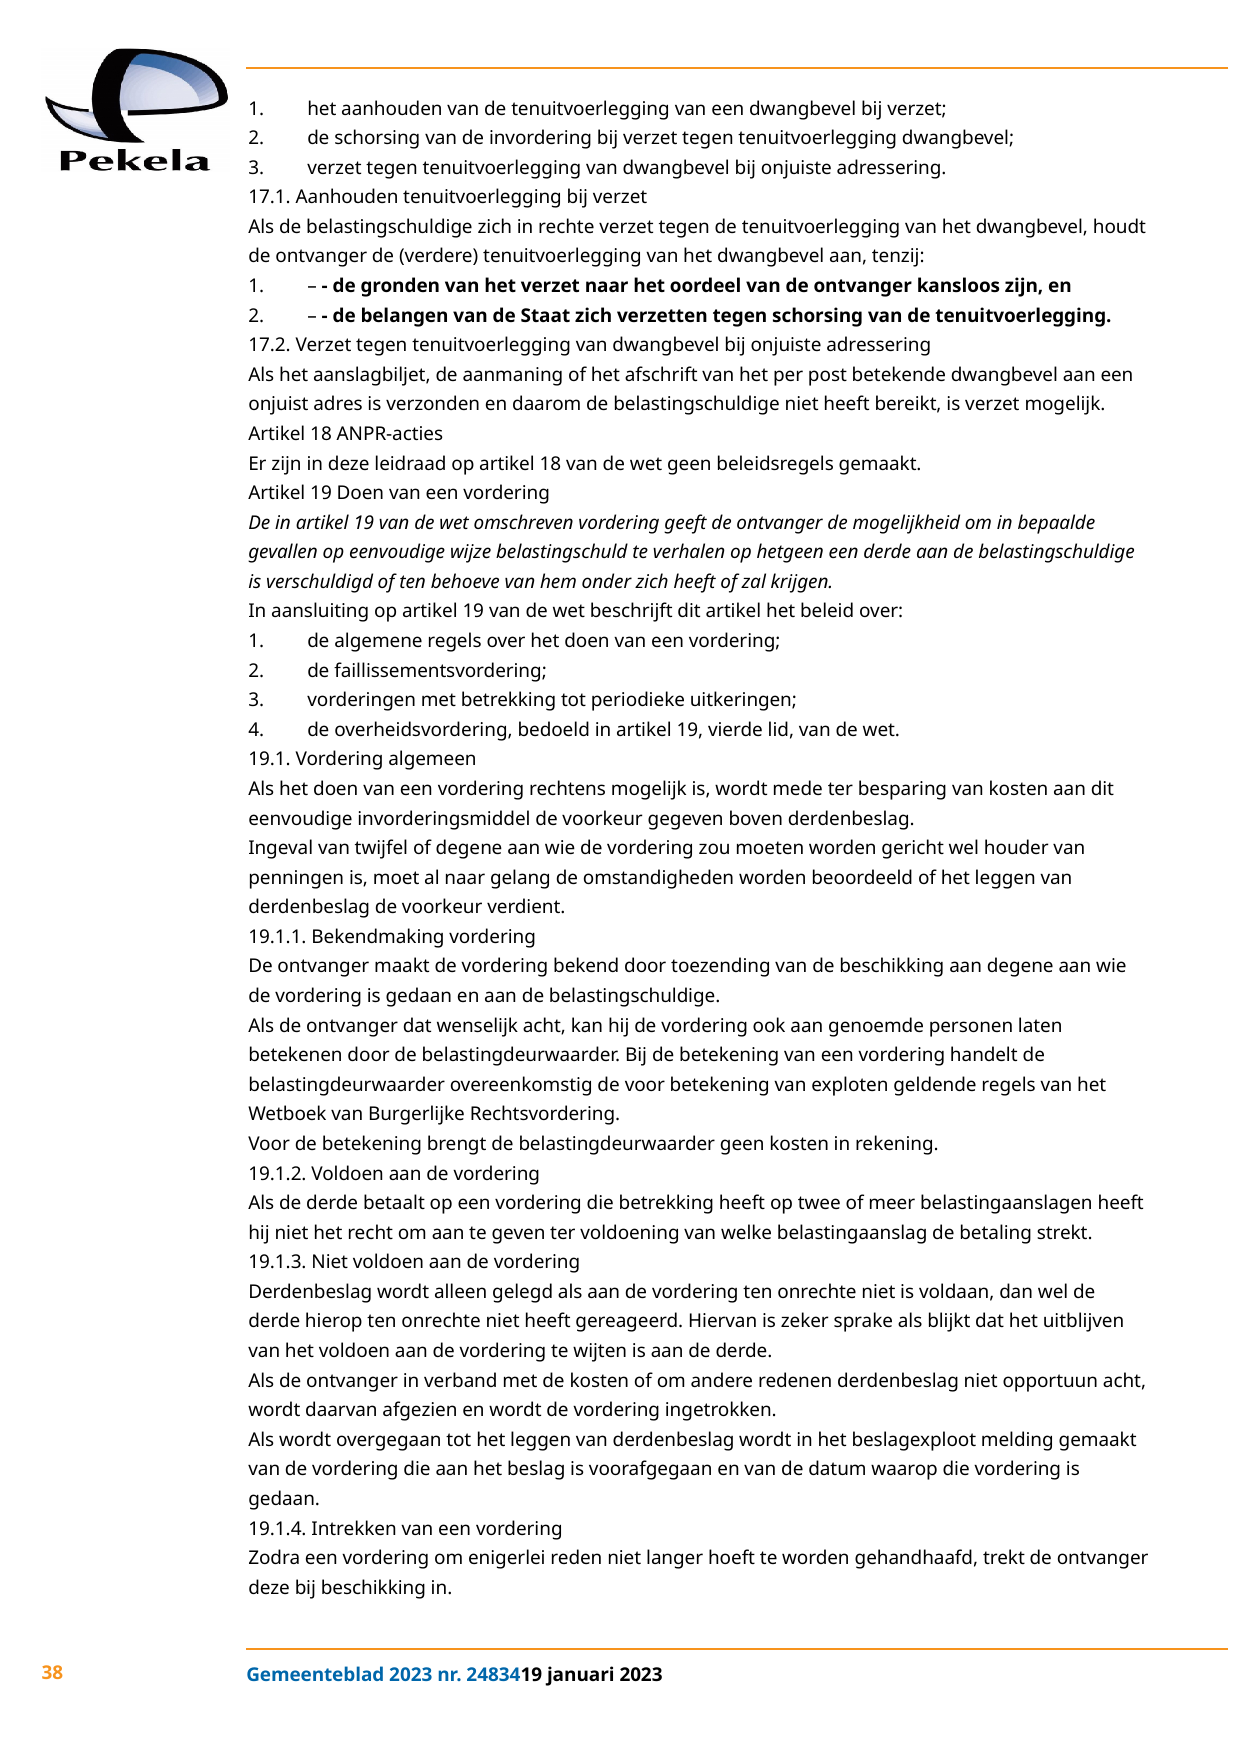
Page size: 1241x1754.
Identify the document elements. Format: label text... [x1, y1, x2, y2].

text Als de ontvanger dat wenselijk acht, kan hij de vordering ook aan genoemde personen laten betekenen door de belastingdeurwaarder. Bij de betekening van een vordering handelt de belastingdeurwaarder overeenkomstig de voor betekening van exploten geldende regels van het Wetboek van Burgerlijke Rechtsvordering. [248, 1012, 1152, 1126]
text De in artikel 19 van de wet omschreven vordering geeft de ontvanger de mogelijkheid om in bepaalde gevallen op eenvoudige wijze belastingschuld te verhalen op hetgeen een derde aan de belastingschuldige is verschuldigd of ten behoeve van hem onder zich heeft of zal krijgen. [248, 509, 1152, 594]
text 19.1.3. Niet voldoen aan de vordering [248, 1248, 1152, 1274]
text Ingeval van twijfel of degene aan wie de vordering zou moeten worden gericht wel houder van penningen is, moet al naar gelang de omstandigheden worden beoordeeld of het leggen van derdenbeslag de voorkeur verdient. [248, 834, 1152, 919]
text Als het aanslagbiljet, de aanmaning of het afschrift van het per post betekende dwangbevel aan een onjuist adres is verzonden en daarom de belastingschuldige niet heeft bereikt, is verzet mogelijk. [248, 361, 1152, 416]
text Artikel 18 ANPR-acties [248, 420, 1152, 446]
list het aanhouden van de tenuitvoerlegging van een dwangbevel bij verzet; [248, 95, 1152, 121]
list de overheidsvordering, bedoeld in artikel 19, vierde lid, van de wet. [248, 716, 1152, 742]
text 19.1.2. Voldoen aan de vordering [248, 1160, 1152, 1186]
list de faillissementsvordering; [248, 657, 1152, 683]
text Als de belastingschuldige zich in rechte verzet tegen de tenuitvoerlegging van het dwangbevel, houdt de ontvanger de (verdere) tenuitvoerlegging van het dwangbevel aan, tenzij: [248, 213, 1152, 268]
text Als wordt overgegaan tot het leggen van derdenbeslag wordt in het beslagexploot melding gemaakt van de vordering die aan het beslag is voorafgegaan en van de datum waarop die vordering is gedaan. [248, 1426, 1152, 1511]
text In aansluiting op artikel 19 van de wet beschrijft dit artikel het beleid over: [248, 598, 1152, 623]
list de schorsing van de invordering bij verzet tegen tenuitvoerlegging dwangbevel; [248, 124, 1152, 150]
text 19.1. Vordering algemeen [248, 746, 1152, 771]
text Artikel 19 Doen van een vordering [248, 479, 1152, 505]
text 19.1.1. Bekendmaking vordering [248, 923, 1152, 949]
list – - de belangen van de Staat zich verzetten tegen schorsing van de tenuitvoerlegging. [248, 302, 1152, 328]
list verzet tegen tenuitvoerlegging van dwangbevel bij onjuiste adressering. [248, 154, 1152, 180]
text 19.1.4. Intrekken van een vordering [248, 1515, 1152, 1541]
text 17.2. Verzet tegen tenuitvoerlegging van dwangbevel bij onjuiste adressering [248, 331, 1152, 357]
text De ontvanger maakt de vordering bekend door toezending van de beschikking aan degene aan wie de vordering is gedaan en aan de belastingschuldige. [248, 953, 1152, 1008]
text Als de ontvanger in verband met de kosten of om andere redenen derdenbeslag niet opportuun acht, wordt daarvan afgezien en wordt de vordering ingetrokken. [248, 1367, 1152, 1422]
list – - de gronden van het verzet naar het oordeel van de ontvanger kansloos zijn, en [248, 272, 1152, 298]
text Voor de betekening brengt de belastingdeurwaarder geen kosten in rekening. [248, 1130, 1152, 1156]
text Er zijn in deze leidraad op artikel 18 van de wet geen beleidsregels gemaakt. [248, 450, 1152, 476]
text Als het doen van een vordering rechtens mogelijk is, wordt mede ter besparing van kosten aan dit eenvoudige invorderingsmiddel de voorkeur gegeven boven derdenbeslag. [248, 775, 1152, 831]
text Derdenbeslag wordt alleen gelegd als aan de vordering ten onrechte niet is voldaan, dan wel de derde hierop ten onrechte niet heeft gereageerd. Hiervan is zeker sprake als blijkt dat het uitblijven van het voldoen aan de vordering te wijten is aan de derde. [248, 1278, 1152, 1363]
list vorderingen met betrekking tot periodieke uitkeringen; [248, 686, 1152, 712]
text Als de derde betaalt op een vordering die betrekking heeft op twee of meer belastingaanslagen heeft hij niet het recht om aan te geven ter voldoening van welke belastingaanslag de betaling strekt. [248, 1189, 1152, 1245]
text Zodra een vordering om enigerlei reden niet langer hoeft te worden gehandhaafd, trekt de ontvanger deze bij beschikking in. [248, 1544, 1152, 1600]
list de algemene regels over het doen van een vordering; [248, 627, 1152, 653]
picture [41, 47, 231, 172]
text 17.1. Aanhouden tenuitvoerlegging bij verzet [248, 183, 1152, 209]
